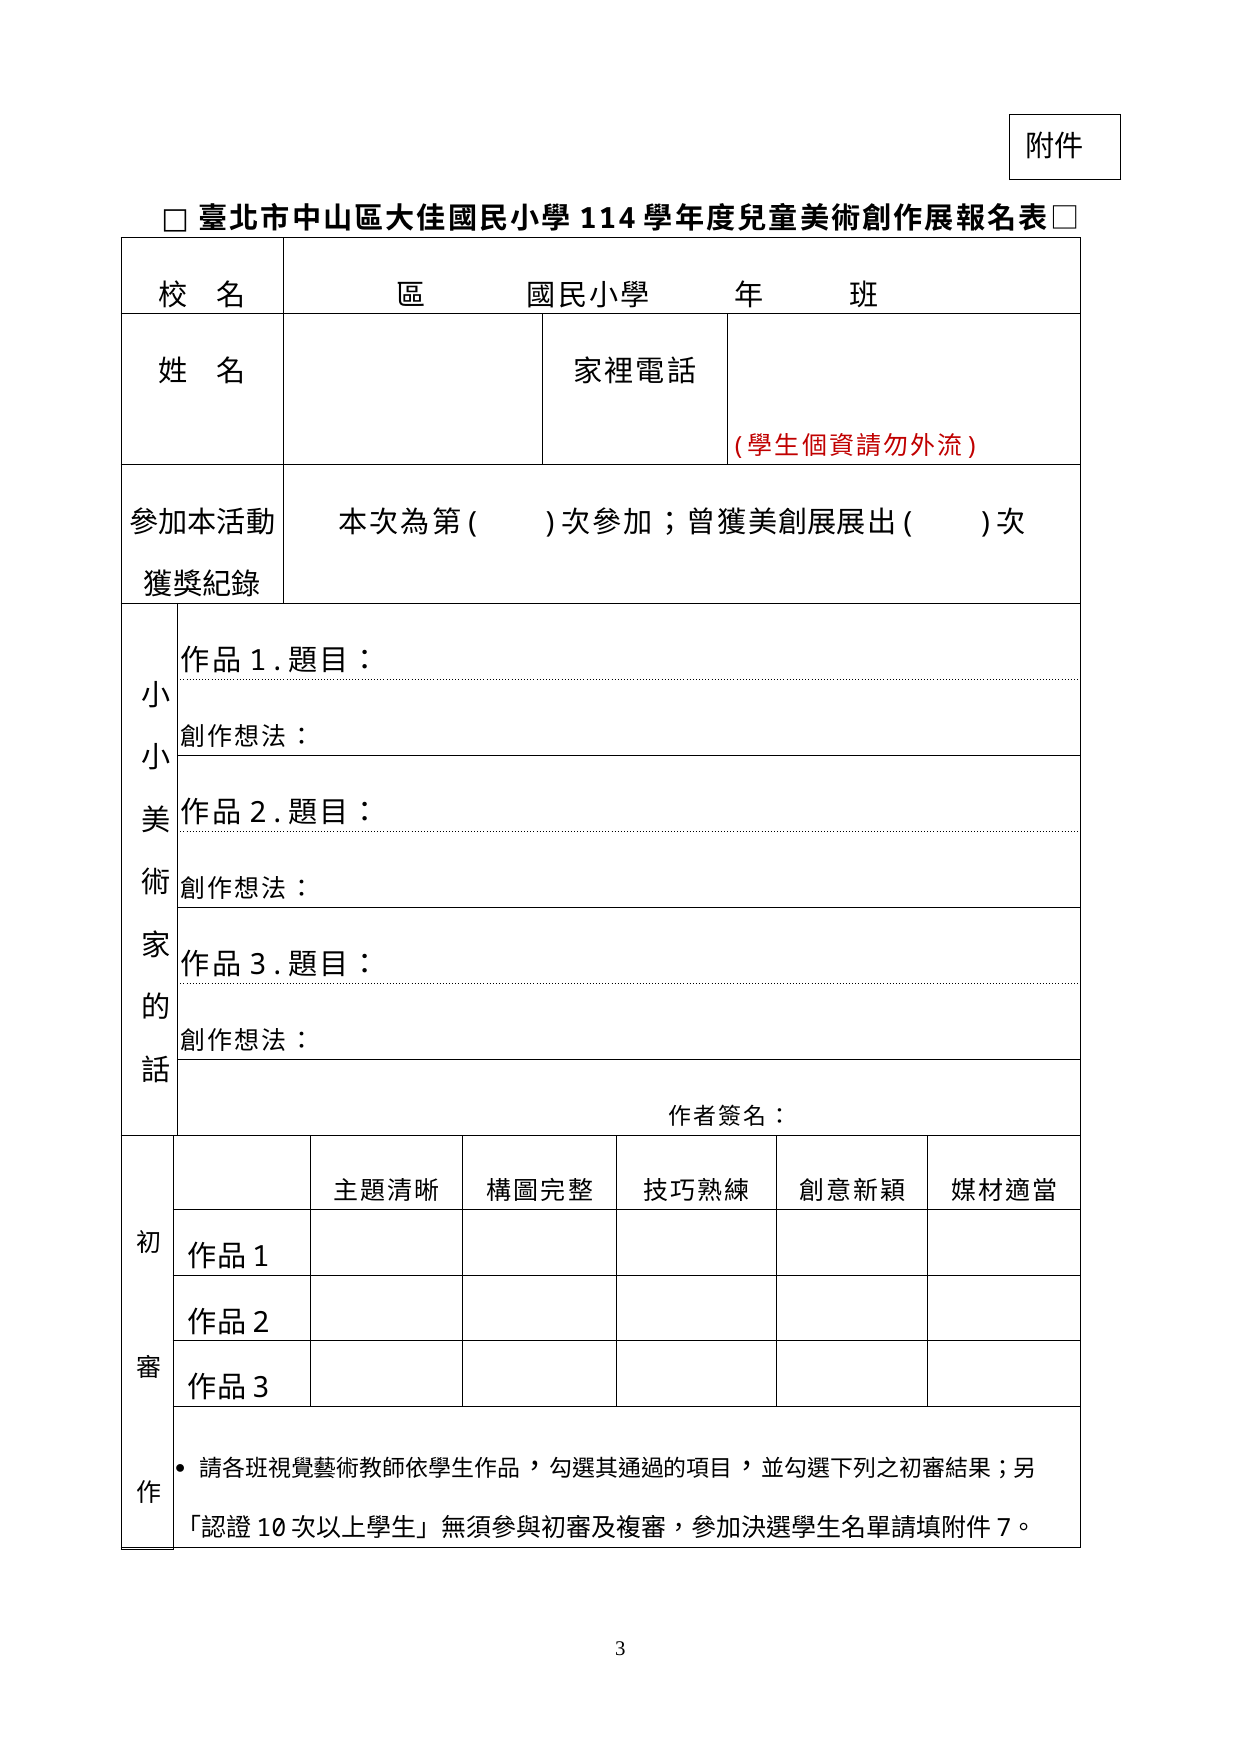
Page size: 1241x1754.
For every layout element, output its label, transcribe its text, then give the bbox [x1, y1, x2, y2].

table_cell 初 審 作 [122, 1136, 173, 1547]
table_cell (學生個資請勿外流) [728, 314, 1080, 464]
table_header 區 國民小學 年 班 [284, 238, 1080, 313]
table_cell [617, 1341, 776, 1406]
table_cell 技巧熟練 [617, 1136, 776, 1209]
table_cell 創作想法： [178, 831, 1080, 907]
table_cell [928, 1210, 1080, 1275]
table_cell 作者簽名： [178, 1060, 1080, 1135]
table_cell 小小美術家的話 [122, 604, 177, 1135]
table_cell [463, 1276, 616, 1340]
table_cell [777, 1341, 927, 1406]
table_cell 作品3.題目： [178, 908, 1080, 983]
table_cell [311, 1210, 462, 1275]
table_cell [174, 1136, 310, 1209]
table_cell 作品1.題目： [178, 604, 1080, 679]
table_cell 媒材適當 [928, 1136, 1080, 1209]
table_cell 創作想法： [178, 679, 1080, 755]
table_cell  請各班視覺藝術教師依學生作品，勾選其通過的項目，並勾選下列之初審結果；另「認證10次以上學生」無須參與初審及複審，參加決選學生名單請填附件7。 [174, 1407, 1080, 1547]
table_cell [284, 314, 542, 464]
table_cell 參加本活動獲獎紀錄 [122, 465, 283, 603]
table_cell [928, 1341, 1080, 1406]
table_cell [311, 1341, 462, 1406]
table_cell 姓 名 [122, 314, 283, 464]
list 臺北市中山區大佳國民小學114學年度兒童美術創作展報名表□ [118, 175, 1122, 237]
table_cell [617, 1276, 776, 1340]
table_cell [463, 1341, 616, 1406]
table_cell [617, 1210, 776, 1275]
table_cell [777, 1210, 927, 1275]
table_cell 創意新穎 [777, 1136, 927, 1209]
table_cell [928, 1276, 1080, 1340]
list 附件2 [1025, 122, 1105, 172]
table_cell 本次為第( )次參加；曾獲美創展展出( )次 [284, 465, 1080, 603]
table_cell 作品2.題目： [178, 756, 1080, 831]
table_cell [777, 1276, 927, 1340]
table_cell 家裡電話 [543, 314, 727, 464]
table_cell 構圖完整 [463, 1136, 616, 1209]
table_cell 主題清晰 [311, 1136, 462, 1209]
list 臺北市中山區大佳國民小學114學年度兒童美術創作展報名表□ [1010, 115, 1120, 179]
table_cell 作品1 [174, 1210, 310, 1275]
table_cell [311, 1276, 462, 1340]
table_header 校 名 [122, 238, 283, 313]
table_cell 作品3 [174, 1341, 310, 1406]
table_cell [463, 1210, 616, 1275]
table_cell 創作想法： [178, 983, 1080, 1059]
table_cell 作品2 [174, 1276, 310, 1340]
